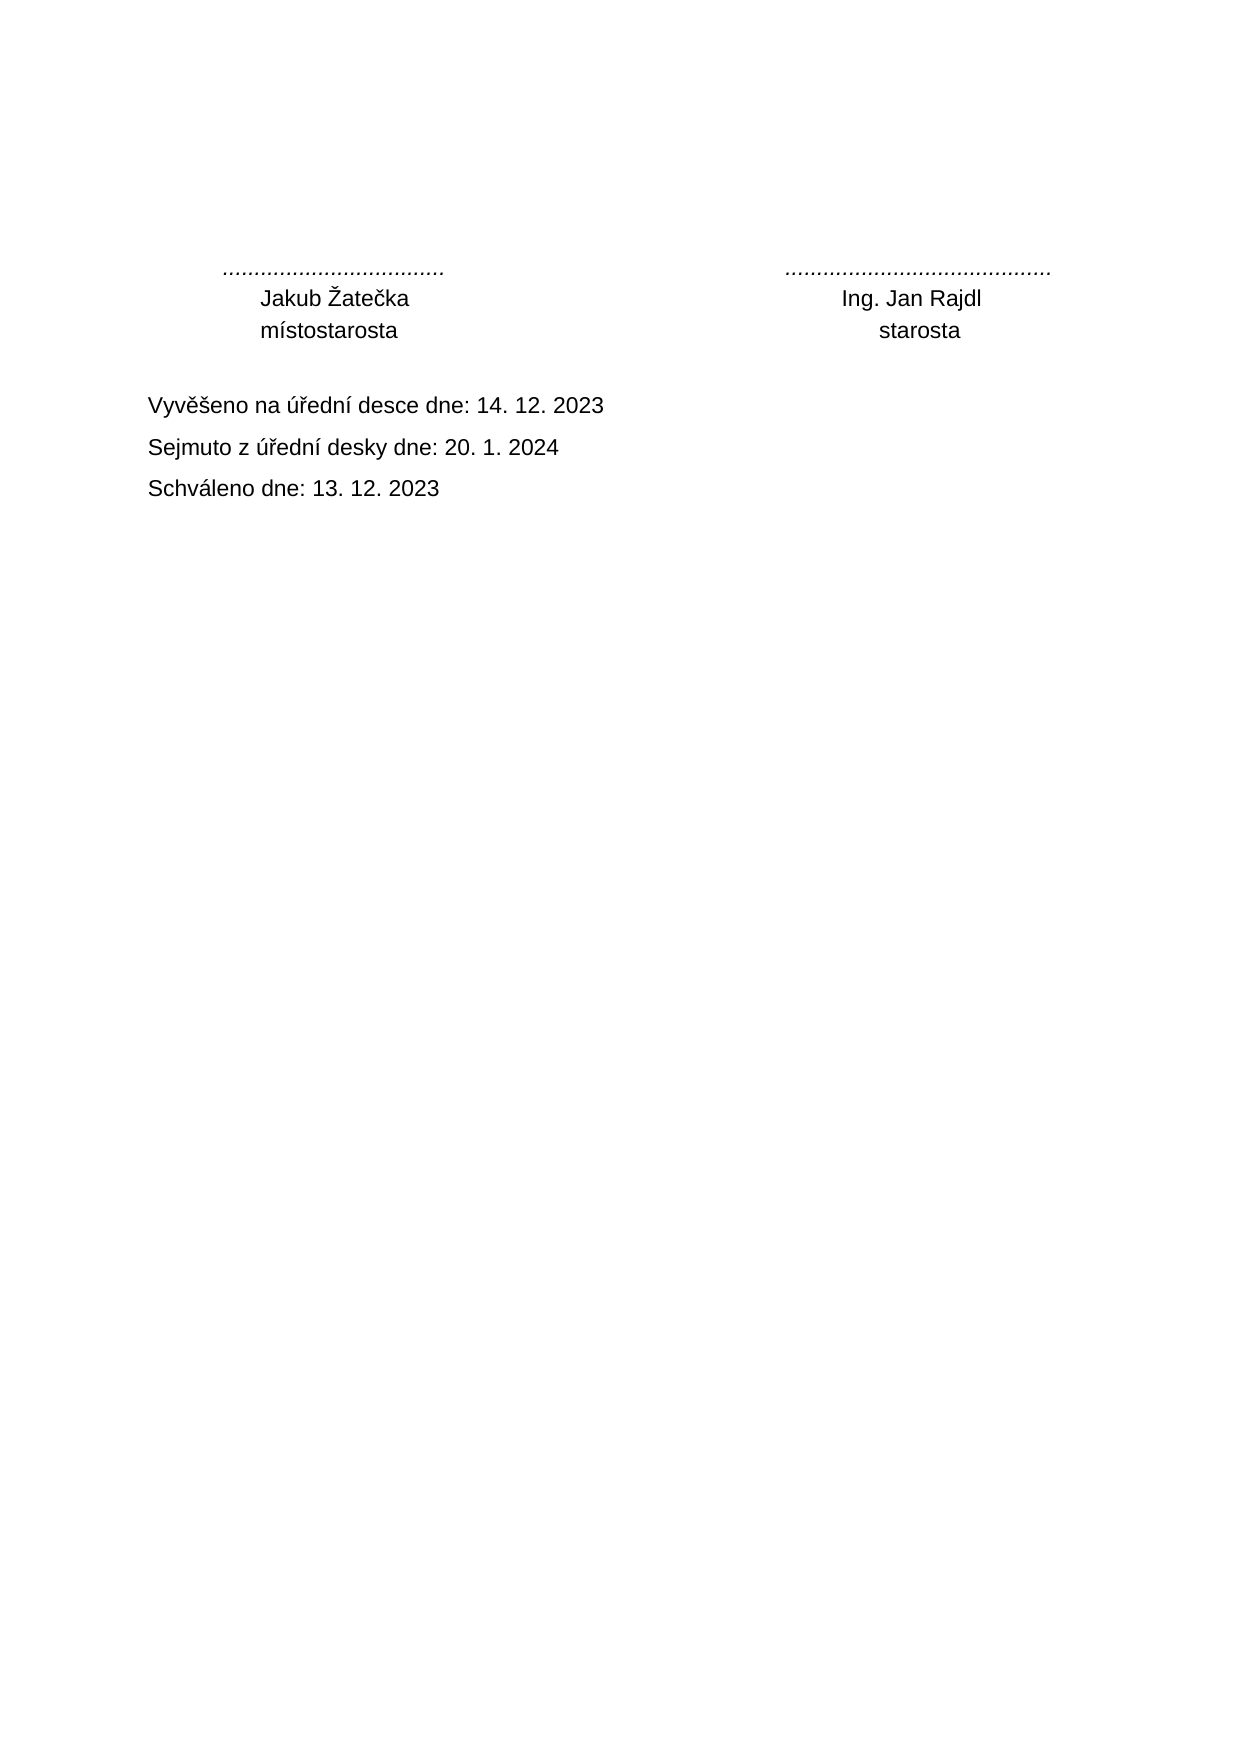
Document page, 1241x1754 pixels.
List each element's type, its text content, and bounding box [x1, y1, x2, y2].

text Vyvěšeno na úřední desce dne: 14. 12. 2023 [148, 392, 1093, 419]
text Schváleno dne: 13. 12. 2023 [148, 475, 1093, 502]
text místostarosta starosta [148, 317, 1093, 343]
text ................................... .......................................... [148, 254, 1093, 280]
text Sejmuto z úřední desky dne: 20. 1. 2024 [148, 434, 1093, 460]
text Jakub Žatečka Ing. Jan Rajdl [148, 285, 1093, 312]
